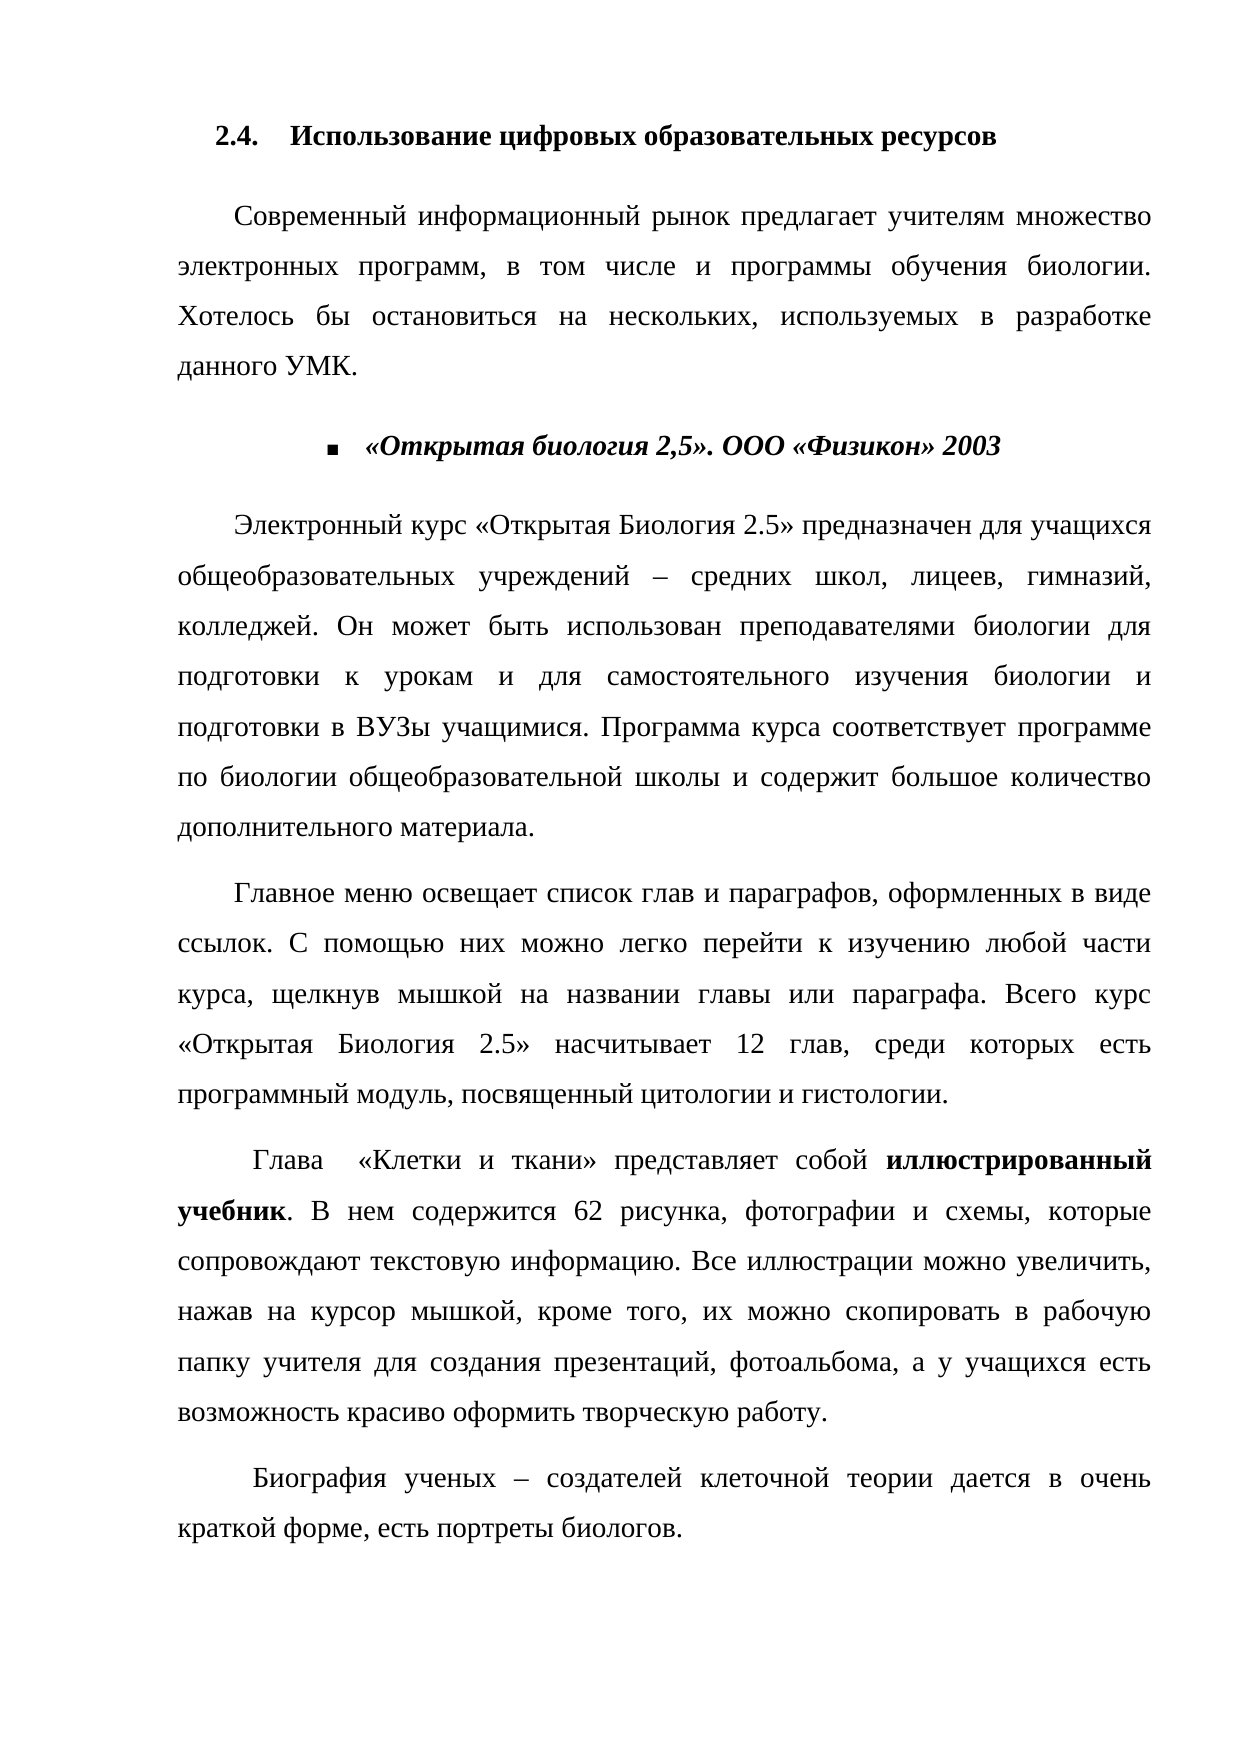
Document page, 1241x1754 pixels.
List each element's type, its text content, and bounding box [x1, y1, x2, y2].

text Глава «Клетки и ткани» представляет собой иллюстрированный учебник. В нем содержится 62 рисунка, фотографии и схемы, которые сопровождают текстовую информацию. Все иллюстрации можно увеличить, нажав на курсор мышкой, кроме того, их можно скопировать в рабочую папку учителя для создания презентаций, фотоальбома, а у учащихся есть возможность красиво оформить творческую работу. [177, 1142, 1152, 1428]
text Современный информационный рынок предлагает учителям множество электронных программ, в том числе и программы обучения биологии. Хотелось бы остановиться на нескольких, используемых в разработке данного УМК. [177, 198, 1152, 382]
list «Открытая биология 2,5». ООО «Физикон» 2003 [327, 428, 1152, 462]
list Использование цифровых образовательных ресурсов [215, 118, 1152, 152]
text Биография ученых – создателей клеточной теории дается в очень краткой форме, есть портреты биологов. [177, 1460, 1152, 1544]
text Электронный курс «Открытая Биология 2.5» предназначен для учащихся общеобразовательных учреждений – средних школ, лицеев, гимназий, колледжей. Он может быть использован преподавателями биологии для подготовки к урокам и для самостоятельного изучения биологии и подготовки в ВУЗы учащимися. Программа курса соответствует программе по биологии общеобразовательной школы и содержит большое количество дополнительного материала. [177, 507, 1152, 843]
text Главное меню освещает список глав и параграфов, оформленных в виде ссылок. С помощью них можно легко перейти к изучению любой части курса, щелкнув мышкой на названии главы или параграфа. Всего курс «Открытая Биология 2.5» насчитывает 12 глав, среди которых есть программный модуль, посвященный цитологии и гистологии. [177, 875, 1152, 1110]
